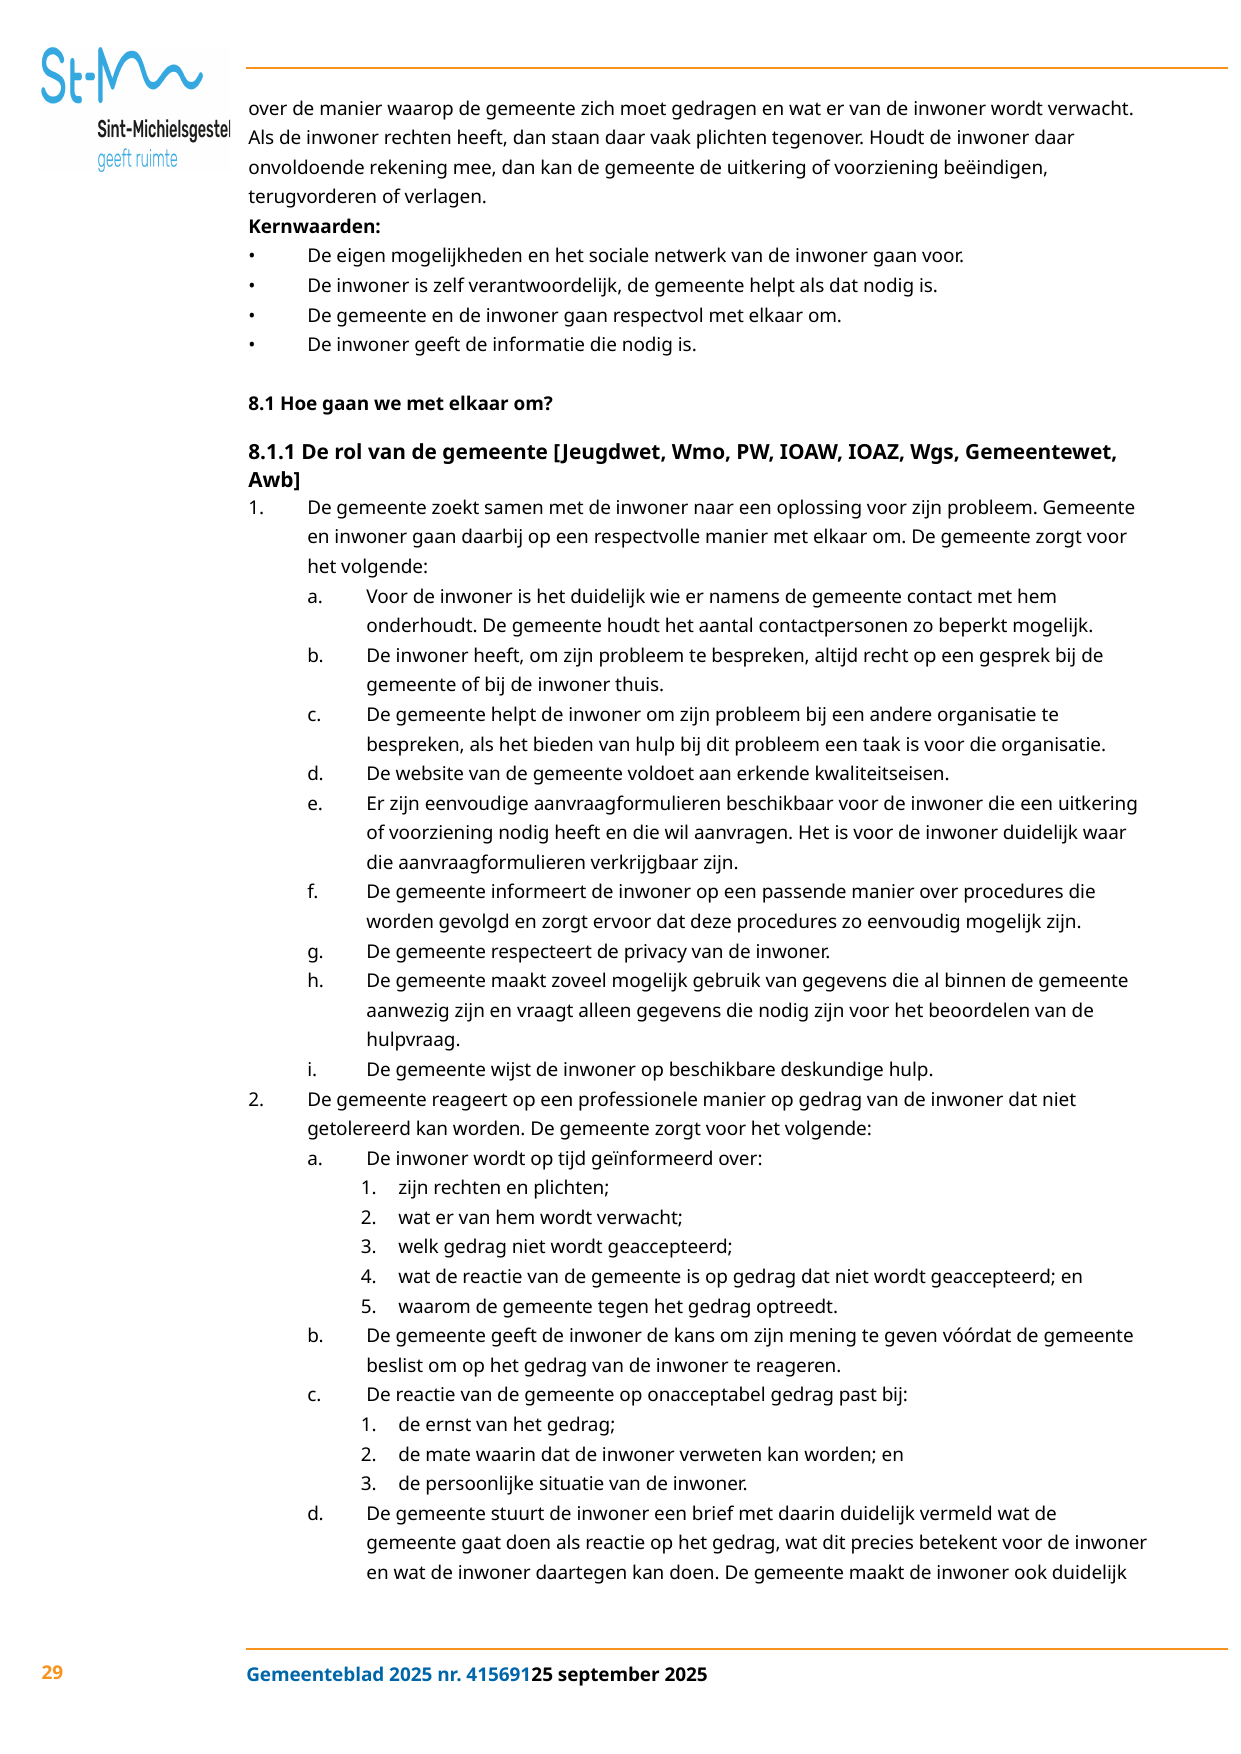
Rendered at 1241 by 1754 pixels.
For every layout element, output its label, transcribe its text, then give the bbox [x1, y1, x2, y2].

list De reactie van de gemeente op onacceptabel gedrag past bij: [307, 1382, 1152, 1407]
list De gemeente reageert op een professionele manier op gedrag van de inwoner dat niet getolereerd kan worden. De gemeente zorgt voor het volgende: [248, 1086, 1152, 1141]
list waarom de gemeente tegen het gedrag optreedt. [361, 1293, 1152, 1318]
text over de manier waarop de gemeente zich moet gedragen en wat er van de inwoner wordt verwacht. Als de inwoner rechten heeft, dan staan daar vaak plichten tegenover. Houdt de inwoner daar onvoldoende rekening mee, dan kan de gemeente de uitkering of voorziening beëindigen, terugvorderen of verlagen. [248, 95, 1152, 209]
list De eigen mogelijkheden en het sociale netwerk van de inwoner gaan voor. [248, 243, 1152, 268]
list wat er van hem wordt verwacht; [361, 1204, 1152, 1230]
list Voor de inwoner is het duidelijk wie er namens de gemeente contact met hem onderhoudt. De gemeente houdt het aantal contactpersonen zo beperkt mogelijk. [307, 583, 1152, 638]
list wat de reactie van de gemeente is op gedrag dat niet wordt geaccepteerd; en [361, 1263, 1152, 1289]
list De inwoner geeft de informatie die nodig is. [248, 331, 1152, 357]
list de mate waarin dat de inwoner verweten kan worden; en [361, 1441, 1152, 1466]
text Kernwaarden: [248, 213, 1152, 239]
list De inwoner wordt op tijd geïnformeerd over: [307, 1145, 1152, 1171]
picture [41, 47, 231, 172]
list De gemeente wijst de inwoner op beschikbare deskundige hulp. [307, 1056, 1152, 1082]
list De website van de gemeente voldoet aan erkende kwaliteitseisen. [307, 760, 1152, 786]
list De gemeente zoekt samen met de inwoner naar een oplossing voor zijn probleem. Gemeente en inwoner gaan daarbij op een respectvolle manier met elkaar om. De gemeente zorgt voor het volgende: [248, 494, 1152, 579]
list De gemeente maakt zoveel mogelijk gebruik van gegevens die al binnen de gemeente aanwezig zijn en vraagt alleen gegevens die nodig zijn voor het beoordelen van de hulpvraag. [307, 967, 1152, 1052]
list De gemeente en de inwoner gaan respectvol met elkaar om. [248, 302, 1152, 328]
list de ernst van het gedrag; [361, 1411, 1152, 1437]
list zijn rechten en plichten; [361, 1174, 1152, 1200]
list De inwoner heeft, om zijn probleem te bespreken, altijd recht op een gesprek bij de gemeente of bij de inwoner thuis. [307, 642, 1152, 697]
list De gemeente respecteert de privacy van de inwoner. [307, 938, 1152, 963]
list De gemeente informeert de inwoner op een passende manier over procedures die worden gevolgd en zorgt ervoor dat deze procedures zo eenvoudig mogelijk zijn. [307, 879, 1152, 934]
list De gemeente stuurt de inwoner een brief met daarin duidelijk vermeld wat de gemeente gaat doen als reactie op het gedrag, wat dit precies betekent voor de inwoner en wat de inwoner daartegen kan doen. De gemeente maakt de inwoner ook duidelijk [307, 1500, 1152, 1585]
text 8.1.1 De rol van de gemeente [Jeugdwet, Wmo, PW, IOAW, IOAZ, Wgs, Gemeentewet, Awb] [248, 437, 1152, 494]
list Er zijn eenvoudige aanvraagformulieren beschikbaar voor de inwoner die een uitkering of voorziening nodig heeft en die wil aanvragen. Het is voor de inwoner duidelijk waar die aanvraagformulieren verkrijgbaar zijn. [307, 790, 1152, 875]
list de persoonlijke situatie van de inwoner. [361, 1470, 1152, 1496]
list De gemeente geeft de inwoner de kans om zijn mening te geven vóórdat de gemeente beslist om op het gedrag van de inwoner te reageren. [307, 1322, 1152, 1378]
list De inwoner is zelf verantwoordelijk, de gemeente helpt als dat nodig is. [248, 272, 1152, 298]
list welk gedrag niet wordt geaccepteerd; [361, 1234, 1152, 1259]
list De gemeente helpt de inwoner om zijn probleem bij een andere organisatie te bespreken, als het bieden van hulp bij dit probleem een taak is voor die organisatie. [307, 701, 1152, 756]
text 8.1 Hoe gaan we met elkaar om? [248, 391, 1152, 416]
